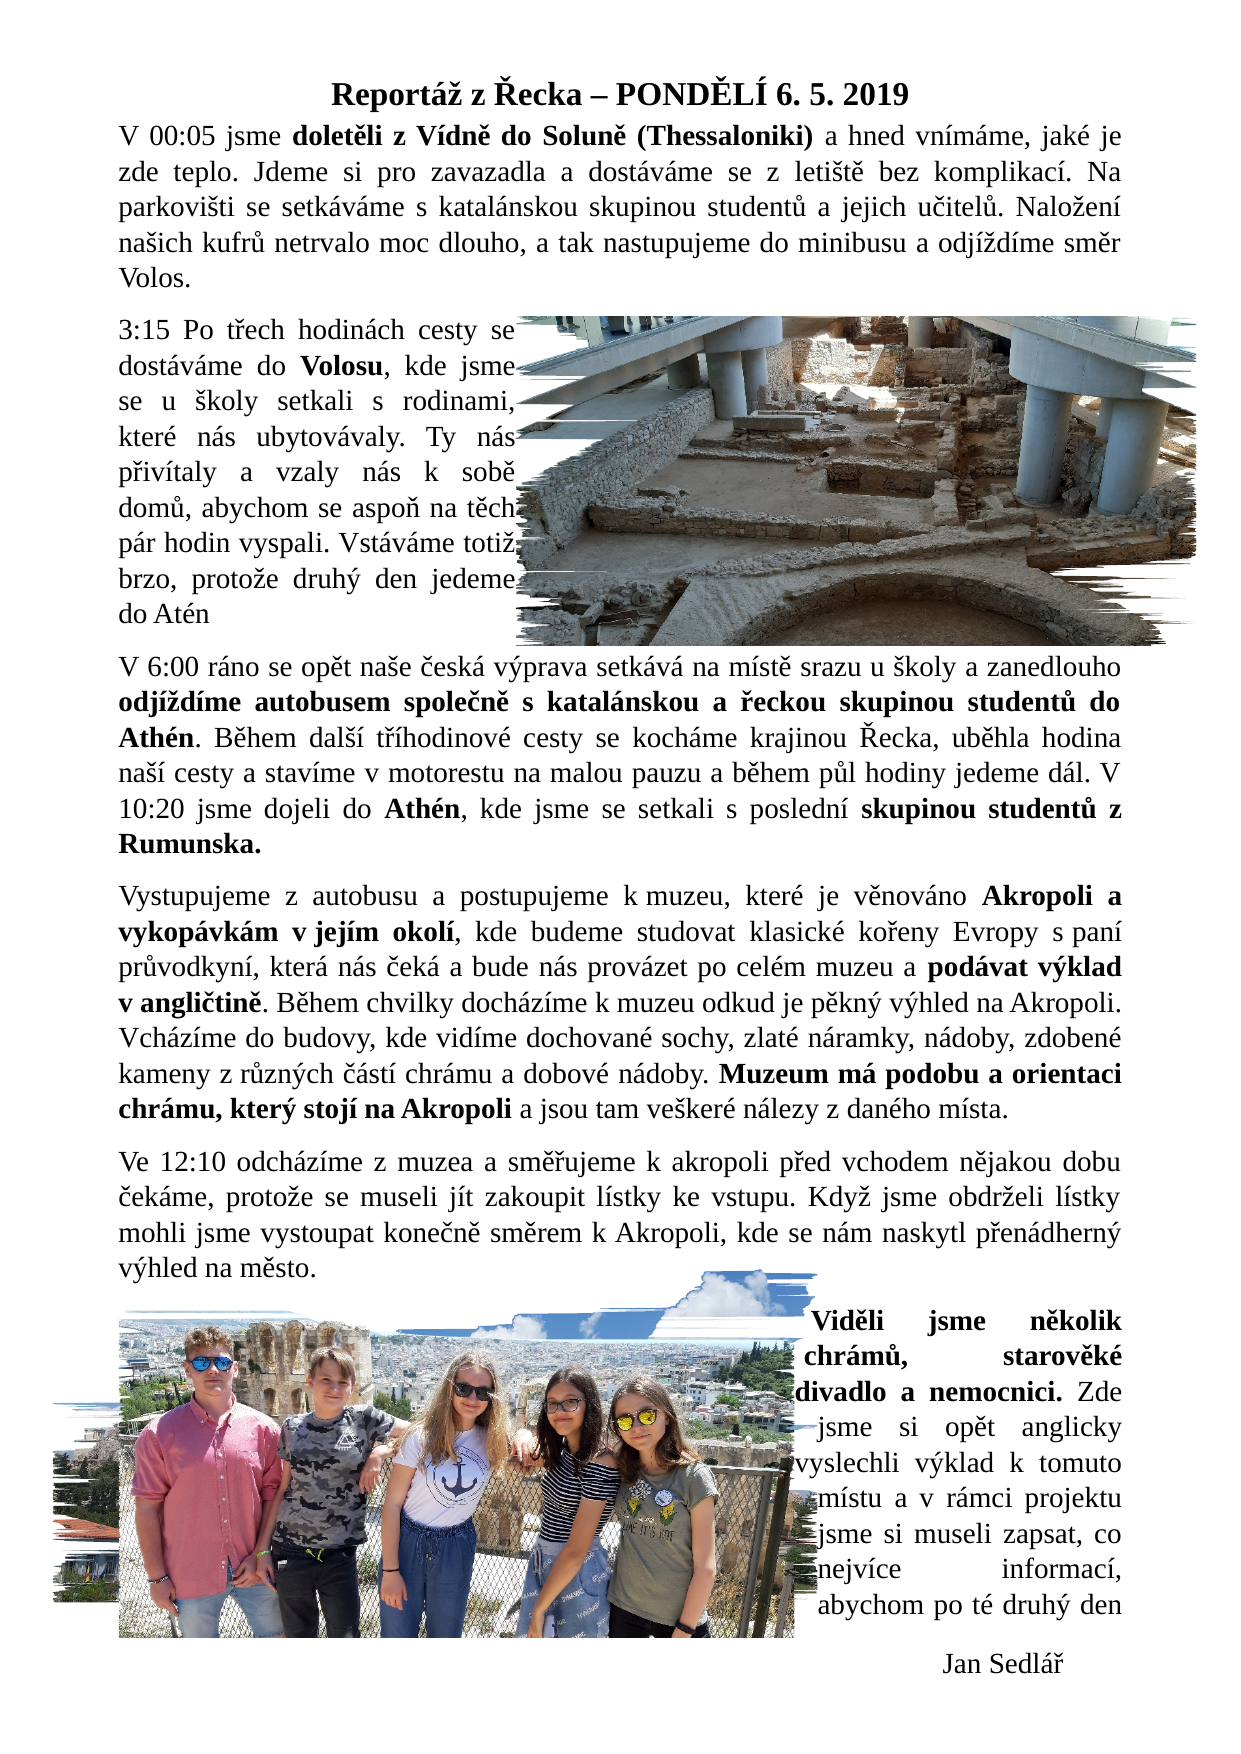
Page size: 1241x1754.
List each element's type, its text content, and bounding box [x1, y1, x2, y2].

text 3:15 Po třech hodinách cesty se dostáváme do Volosu, kde jsme se u školy setkali s rodinami, které nás ubytovávaly. Ty nás přivítaly a vzaly nás k sobě domů, abychom se aspoň na těch pár hodin vyspali. Vstáváme totiž brzo, protože druhý den jedeme do Atén [118, 312, 1122, 523]
text Vystupujeme z autobusu a postupujeme k muzeu, které je věnováno Akropoli a vykopávkám v jejím okolí, kde budeme studovat klasické kořeny Evropy s paní průvodkyní, která nás čeká a bude nás provázet po celém muzeu a podávat výklad v angličtině. Během chvilky docházíme k muzeu odkud je pěkný výhled na Akropoli. Vcházíme do budovy, kde vidíme dochované sochy, zlaté náramky, nádoby, zdobené kameny z různých částí chrámu a dobové nádoby. Muzeum má podobu a orientaci chrámu, který stojí na Akropoli a jsou tam veškeré nálezy z daného místa. [118, 772, 1122, 1019]
text V 00:05 jsme doletěli z Vídně do Soluně (Thessaloniki) a hned vnímáme, jaké je zde teplo. Jdeme si pro zavazadla a dostáváme se z letiště bez komplikací. Na parkovišti se setkáváme s katalánskou skupinou studentů a jejich učitelů. Naložení našich kufrů netrvalo moc dlouho, a tak nastupujeme do minibusu a odjíždíme směr Volos. [118, 118, 1122, 294]
text V 6:00 ráno se opět naše česká výprava setkává na místě srazu u školy a zanedlouho odjíždíme autobusem společně s katalánskou a řeckou skupinou studentů do Athén. Během další tříhodinové cesty se kocháme krajinou Řecka, uběhla hodina naší cesty a stavíme v motorestu na malou pauzu a během půl hodiny jedeme dál. V 10:20 jsme dojeli do Athén, kde jsme se setkali s poslední skupinou studentů z Rumunska. [118, 542, 1122, 753]
text Ve 12:10 odcházíme z muzea a směřujeme k akropoli před vchodem nějakou dobu čekáme, protože se museli jít zakoupit lístky ke vstupu. Když jsme obdrželi lístky mohli jsme vystoupat konečně směrem k Akropoli, kde se nám naskytl přenádherný výhled na město. [118, 1037, 1122, 1177]
picture [132, 1210, 796, 1533]
text Viděli jsme několik chrámů, starověké divadlo a nemocnici. Zde jsme si opět anglicky vyslechli výklad k tomuto místu a v rámci projektu jsme si museli zapsat, co nejvíce informací, abychom po té druhý den mohli zkompletovat jednu část našeho projektu. Zjistili jsme, že Akropole byla vybudovaná z důvodu toho, aby lidé byli co nejblíže k bohům Olympu a mnoho dalších informací. [118, 1196, 1122, 1585]
picture [529, 322, 1198, 424]
